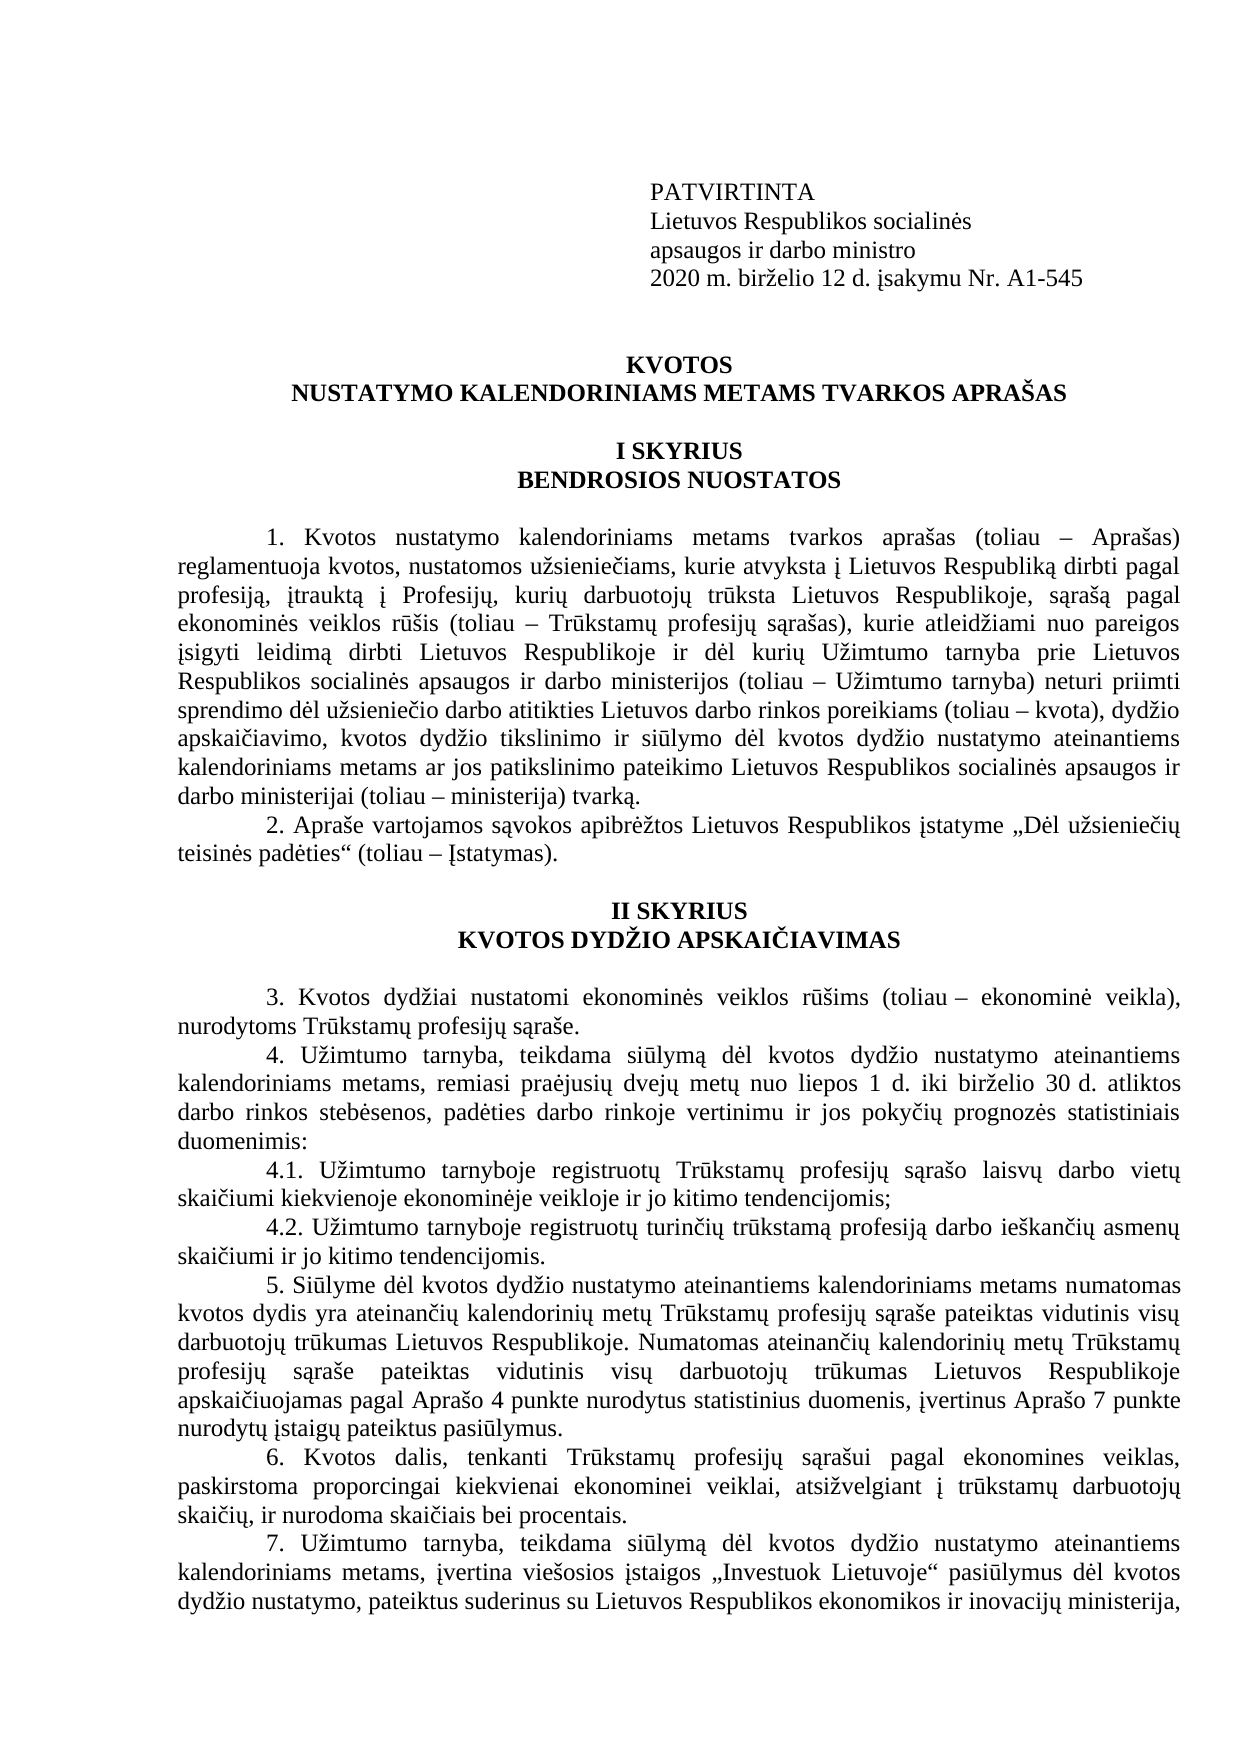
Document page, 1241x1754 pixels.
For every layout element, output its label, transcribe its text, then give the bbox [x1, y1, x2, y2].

text KVOTOS DYDŽIO APSKAIČIAVIMAS [177, 925, 1181, 953]
text 4.2. Užimtumo tarnyboje registruotų turinčių trūkstamą profesiją darbo ieškančių asmenų skaičiumi ir jo kitimo tendencijomis. [177, 1212, 1181, 1270]
text 2020 m. birželio 12 d. įsakymu Nr. A1-545 [177, 263, 1181, 292]
text PATVIRTINTA [177, 177, 1181, 206]
text 1. Kvotos nustatymo kalendoriniams metams tvarkos aprašas (toliau – Aprašas) reglamentuoja kvotos, nustatomos užsieniečiams, kurie atvyksta į Lietuvos Respubliką dirbti pagal profesiją, įtrauktą į Profesijų, kurių darbuotojų trūksta Lietuvos Respublikoje, sąrašą pagal ekonominės veiklos rūšis (toliau – Trūkstamų profesijų sąrašas), kurie atleidžiami nuo pareigos įsigyti leidimą dirbti Lietuvos Respublikoje ir dėl kurių Užimtumo tarnyba prie Lietuvos Respublikos socialinės apsaugos ir darbo ministerijos (toliau – Užimtumo tarnyba) neturi priimti sprendimo dėl užsieniečio darbo atitikties Lietuvos darbo rinkos poreikiams (toliau – kvota), dydžio apskaičiavimo, kvotos dydžio tikslinimo ir siūlymo dėl kvotos dydžio nustatymo ateinantiems kalendoriniams metams ar jos patikslinimo pateikimo Lietuvos Respublikos socialinės apsaugos ir darbo ministerijai (toliau – ministerija) tvarką. [177, 522, 1181, 810]
text 3. Kvotos dydžiai nustatomi ekonominės veiklos rūšims (toliau – ekonominė veikla), nurodytoms Trūkstamų profesijų sąraše. [177, 982, 1181, 1040]
text apsaugos ir darbo ministro [177, 235, 1181, 263]
text 5. Siūlyme dėl kvotos dydžio nustatymo ateinantiems kalendoriniams metams numatomas kvotos dydis yra ateinančių kalendorinių metų Trūkstamų profesijų sąraše pateiktas vidutinis visų darbuotojų trūkumas Lietuvos Respublikoje. Numatomas ateinančių kalendorinių metų Trūkstamų profesijų sąraše pateiktas vidutinis visų darbuotojų trūkumas Lietuvos Respublikoje apskaičiuojamas pagal Aprašo 4 punkte nurodytus statistinius duomenis, įvertinus Aprašo 7 punkte nurodytų įstaigų pateiktus pasiūlymus. [177, 1270, 1181, 1442]
text 4.1. Užimtumo tarnyboje registruotų Trūkstamų profesijų sąrašo laisvų darbo vietų skaičiumi kiekvienoje ekonominėje veikloje ir jo kitimo tendencijomis; [177, 1155, 1181, 1212]
text 2. Apraše vartojamos sąvokos apibrėžtos Lietuvos Respublikos įstatyme „Dėl užsieniečių teisinės padėties“ (toliau – Įstatymas). [177, 810, 1181, 867]
text 6. Kvotos dalis, tenkanti Trūkstamų profesijų sąrašui pagal ekonomines veiklas, paskirstoma proporcingai kiekvienai ekonominei veiklai, atsižvelgiant į trūkstamų darbuotojų skaičių, ir nurodoma skaičiais bei procentais. [177, 1442, 1181, 1528]
text Lietuvos Respublikos socialinės [177, 206, 1181, 235]
text NUSTATYMO KALENDORINIAMS METAMS TVARKOS APRAŠAS [177, 378, 1181, 407]
text BENDROSIOS NUOSTATOS [177, 465, 1181, 493]
text I SKYRIUS [177, 436, 1181, 465]
text 4. Užimtumo tarnyba, teikdama siūlymą dėl kvotos dydžio nustatymo ateinantiems kalendoriniams metams, remiasi praėjusių dvejų metų nuo liepos 1 d. iki birželio 30 d. atliktos darbo rinkos stebėsenos, padėties darbo rinkoje vertinimu ir jos pokyčių prognozės statistiniais duomenimis: [177, 1040, 1181, 1155]
text II SKYRIUS [177, 896, 1181, 925]
text 7. Užimtumo tarnyba, teikdama siūlymą dėl kvotos dydžio nustatymo ateinantiems kalendoriniams metams, įvertina viešosios įstaigos „Investuok Lietuvoje“ pasiūlymus dėl kvotos dydžio nustatymo, pateiktus suderinus su Lietuvos Respublikos ekonomikos ir inovacijų ministerija, [177, 1528, 1181, 1615]
text KVOTOS [177, 350, 1181, 378]
